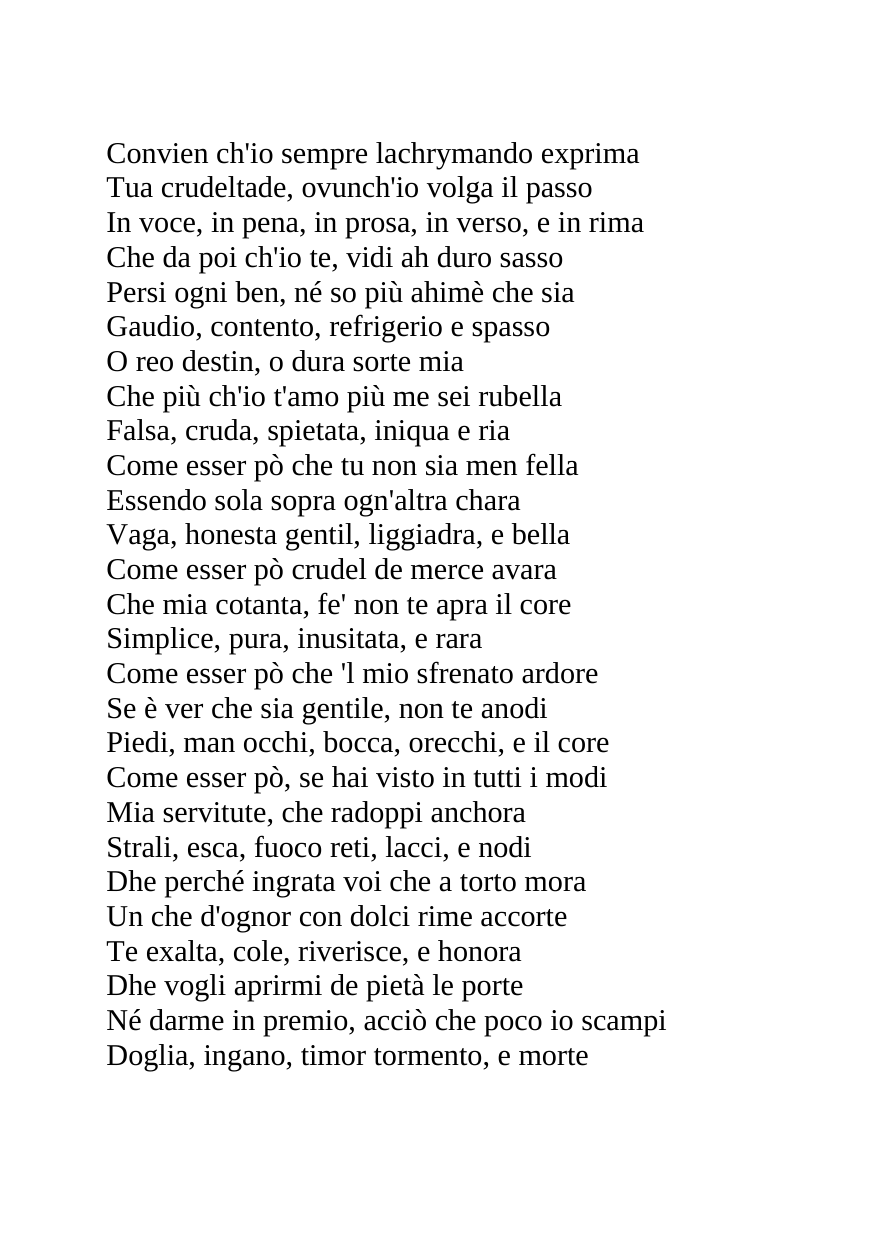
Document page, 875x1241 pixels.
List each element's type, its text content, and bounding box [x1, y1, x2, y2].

text Convien ch'io sempre lachrymando exprima Tua crudeltade, ovunch'io volga il passo In voce, in pena, in prosa, in verso, e in rima Che da poi ch'io te, vidi ah duro sasso Persi ogni ben, né so più ahimè che sia Gaudio, contento, refrigerio e spasso O reo destin, o dura sorte mia Che più ch'io t'amo più me sei rubella Falsa, cruda, spietata, iniqua e ria Come esser pò che tu non sia men fella Essendo sola sopra ogn'altra chara Vaga, honesta gentil, liggiadra, e bella Come esser pò crudel de merce avara Che mia cotanta, fe' non te apra il core Simplice, pura, inusitata, e rara Come esser pò che 'l mio sfrenato ardore Se è ver che sia gentile, non te anodi Piedi, man occhi, bocca, orecchi, e il core Come esser pò, se hai visto in tutti i modi Mia servitute, che radoppi anchora Strali, esca, fuoco reti, lacci, e nodi Dhe perché ingrata voi che a torto mora Un che d'ognor con dolci rime accorte Te exalta, cole, riverisce, e honora Dhe vogli aprirmi de pietà le porte Né darme in premio, acciò che poco io scampi Doglia, ingano, timor tormento, e morte [106, 135, 768, 1072]
